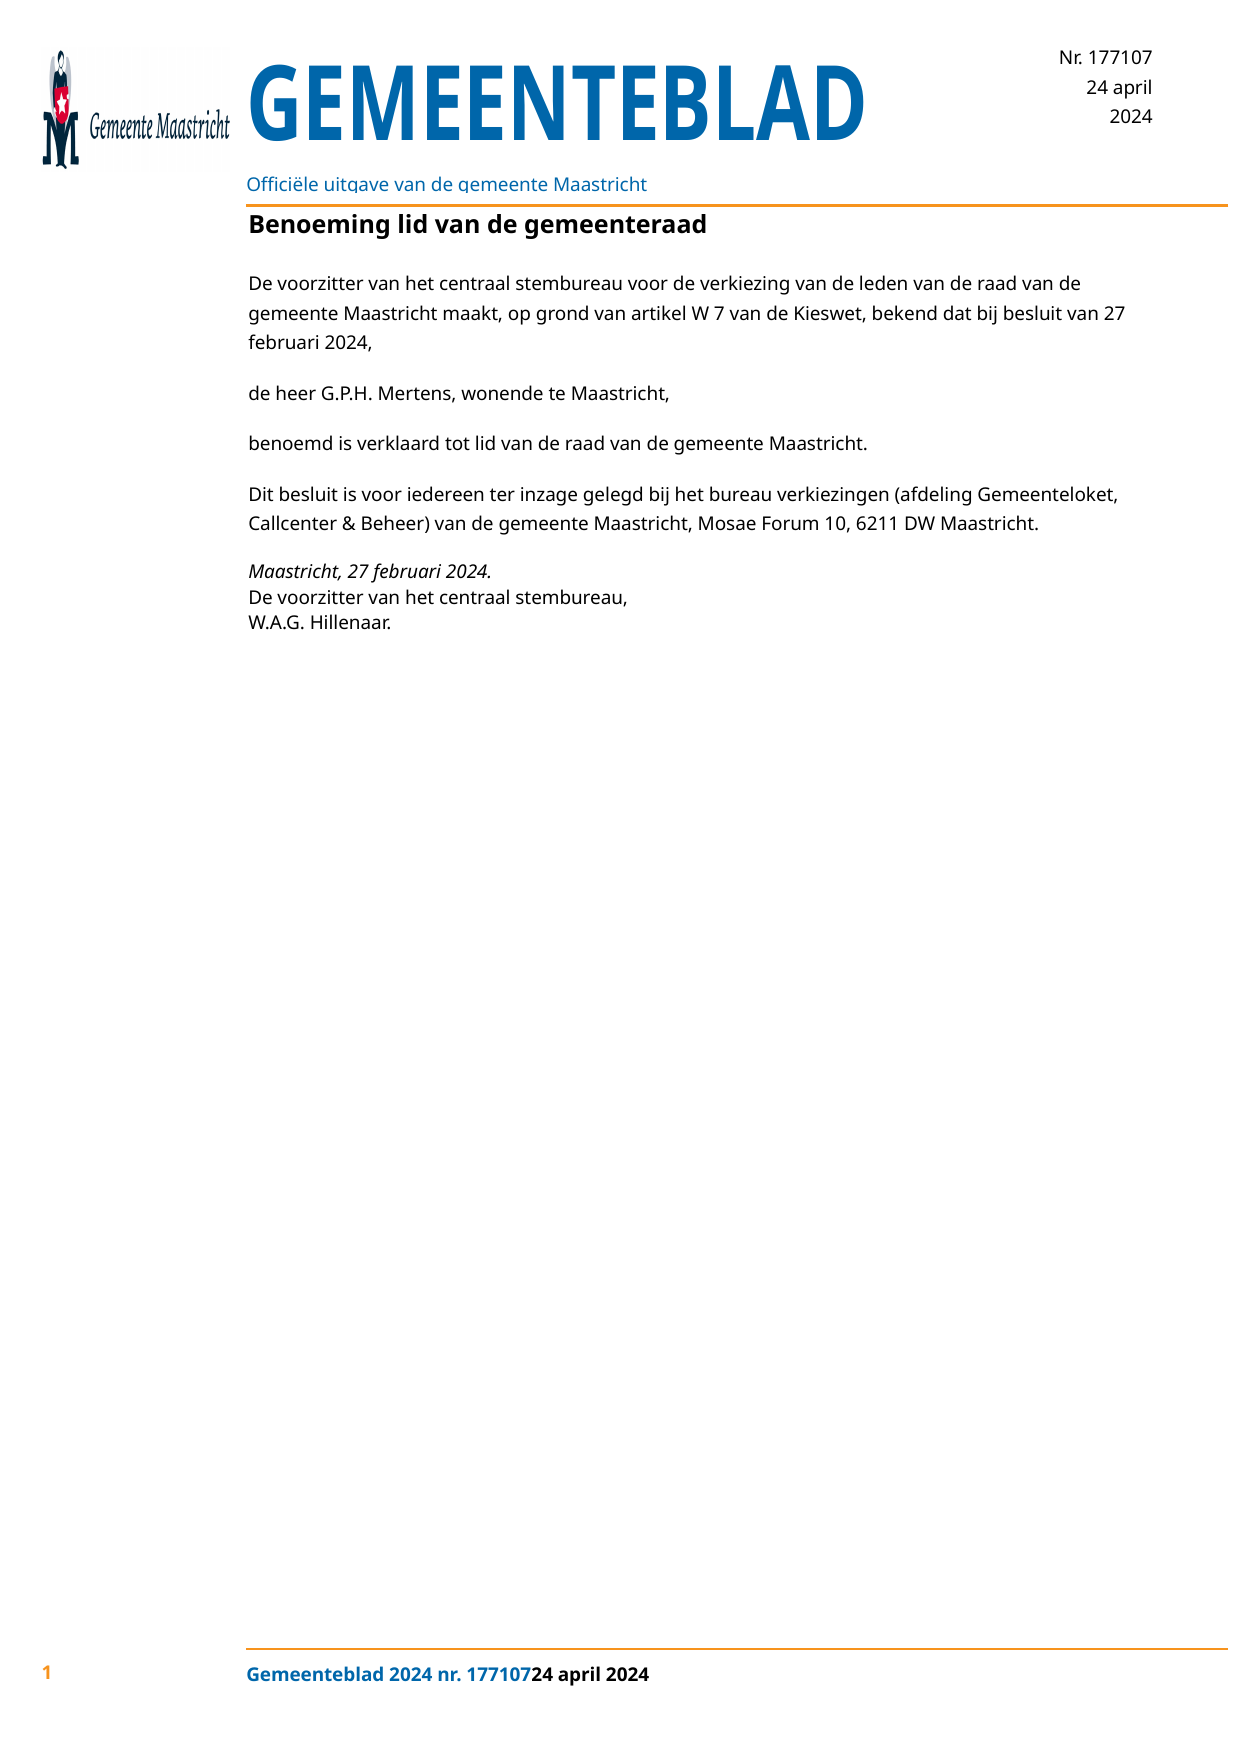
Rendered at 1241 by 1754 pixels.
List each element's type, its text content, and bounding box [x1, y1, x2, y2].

picture [41, 47, 231, 172]
text W.A.G. Hillenaar. [248, 609, 1152, 635]
text De voorzitter van het centraal stembureau voor de verkiezing van de leden van de raad van de gemeente Maastricht maakt, op grond van artikel W 7 van de Kieswet, bekend dat bij besluit van 27 februari 2024, [248, 270, 1152, 355]
text De voorzitter van het centraal stembureau, [248, 584, 1152, 609]
text Benoeming lid van de gemeenteraad [248, 207, 1152, 241]
text de heer G.P.H. Mertens, wonende te Maastricht, [248, 380, 1152, 406]
text Dit besluit is voor iedereen ter inzage gelegd bij het bureau verkiezingen (afdeling Gemeenteloket, Callcenter & Beheer) van de gemeente Maastricht, Mosae Forum 10, 6211 DW Maastricht. [248, 481, 1152, 536]
text Maastricht, 27 februari 2024. [248, 558, 1152, 584]
text benoemd is verklaard tot lid van de raad van de gemeente Maastricht. [248, 430, 1152, 456]
